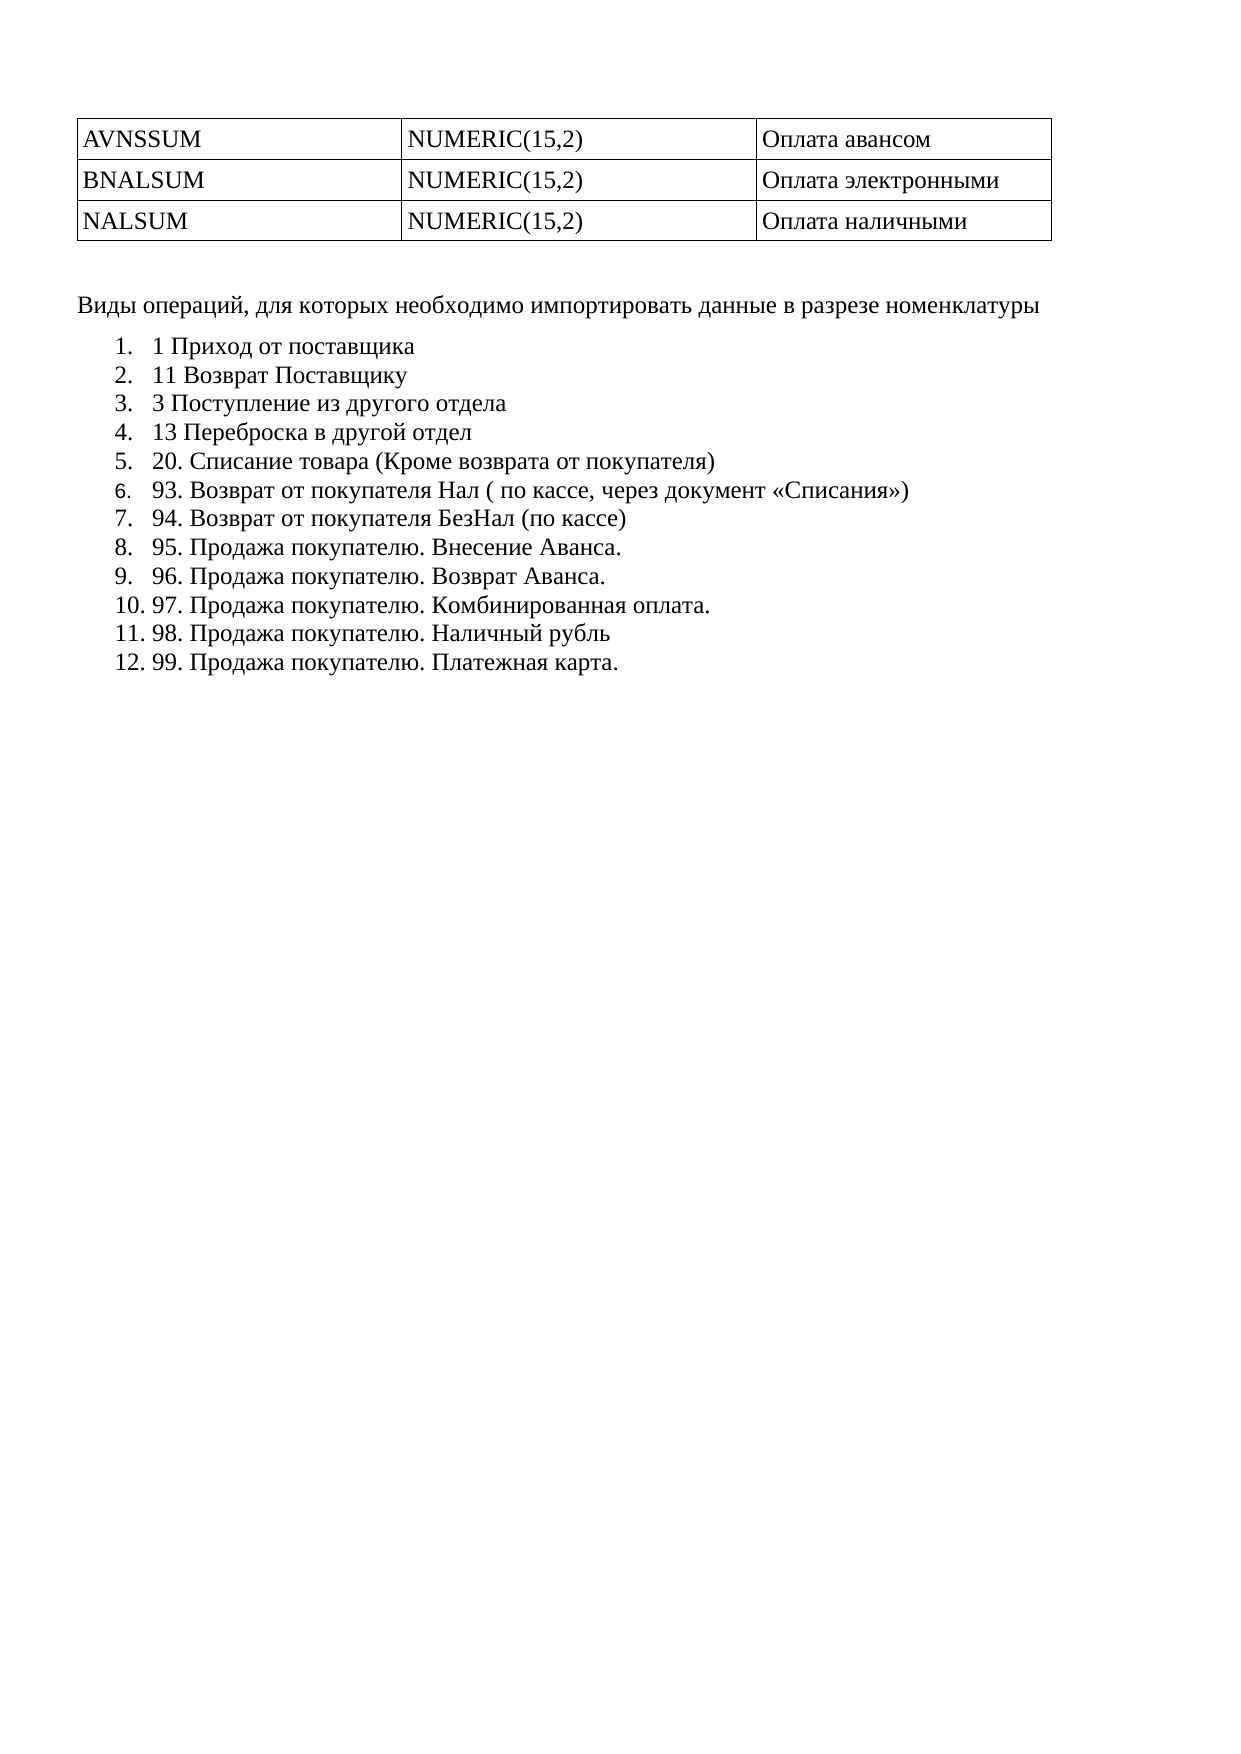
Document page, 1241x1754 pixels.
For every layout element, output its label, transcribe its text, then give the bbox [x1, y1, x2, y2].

list 93. Возврат от покупателя Нал ( по кассе, через документ «Списания») [114, 475, 1151, 503]
list 95. Продажа покупателю. Внесение Аванса. [114, 532, 1151, 561]
table_cell Оплата наличными [757, 201, 1051, 240]
list 11 Возврат Поставщику [114, 360, 1151, 388]
table_cell NUMERIC(15,2) [402, 201, 756, 240]
list 1 Приход от поставщика [114, 331, 1151, 360]
table_cell BNALSUM [78, 160, 401, 199]
list 96. Продажа покупателю. Возврат Аванса. [114, 561, 1151, 590]
list 99. Продажа покупателю. Платежная карта. [114, 647, 1151, 676]
list 98. Продажа покупателю. Наличный рубль [114, 618, 1151, 647]
table_cell AVNSSUM [78, 119, 401, 159]
text Виды операций, для которых необходимо импортировать данные в разрезе номенклатуры [77, 290, 1151, 318]
table_cell Оплата электронными [757, 160, 1051, 199]
list 97. Продажа покупателю. Комбинированная оплата. [114, 590, 1151, 618]
table_cell NUMERIC(15,2) [402, 119, 756, 159]
list 13 Переброска в другой отдел [114, 417, 1151, 446]
list 20. Списание товара (Кроме возврата от покупателя) [114, 446, 1151, 475]
table_cell Оплата авансом [757, 119, 1051, 159]
table_cell NUMERIC(15,2) [402, 160, 756, 199]
list 94. Возврат от покупателя БезНал (по кассе) [114, 503, 1151, 532]
list 3 Поступление из другого отдела [114, 388, 1151, 417]
table_cell NALSUM [78, 201, 401, 240]
